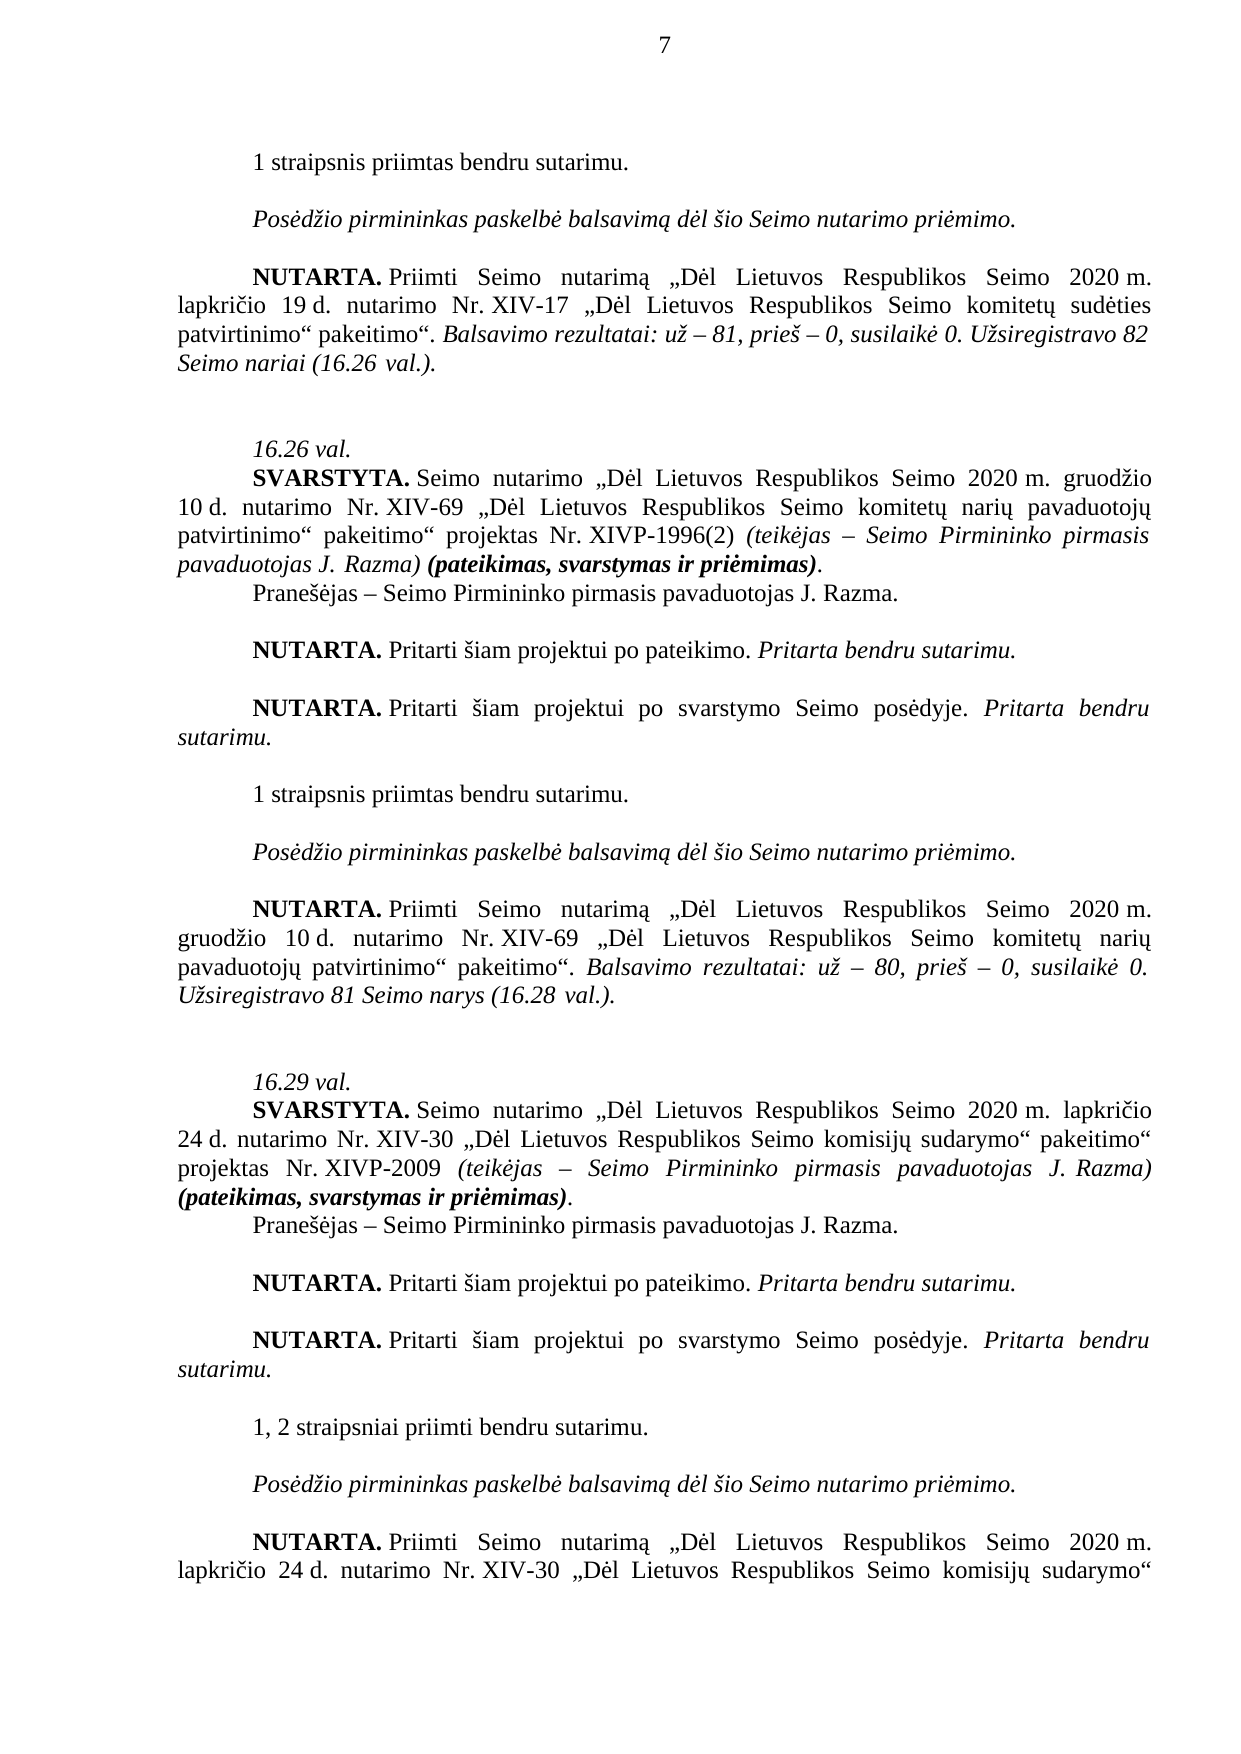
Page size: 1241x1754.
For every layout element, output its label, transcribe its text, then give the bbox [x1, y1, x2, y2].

text NUTARTA. Priimti Seimo nutarimą „Dėl Lietuvos Respublikos Seimo 2020 m. lapkričio 19 d. nutarimo Nr. XIV-17 „Dėl Lietuvos Respublikos Seimo komitetų sudėties patvirtinimo“ pakeitimo“. Balsavimo rezultatai: už – 81, prieš – 0, susilaikė 0. Užsiregistravo 82 Seimo nariai (16.26 val.). [177, 262, 1152, 377]
text NUTARTA. Pritarti šiam projektui po svarstymo Seimo posėdyje. Pritarta bendru sutarimu. [177, 693, 1152, 751]
text Posėdžio pirmininkas paskelbė balsavimą dėl šio Seimo nutarimo priėmimo. [177, 204, 1152, 233]
text 1 straipsnis priimtas bendru sutarimu. [177, 147, 1152, 176]
text NUTARTA. Priimti Seimo nutarimą „Dėl Lietuvos Respublikos Seimo 2020 m. gruodžio 10 d. nutarimo Nr. XIV-69 „Dėl Lietuvos Respublikos Seimo komitetų narių pavaduotojų patvirtinimo“ pakeitimo“. Balsavimo rezultatai: už – 80, prieš – 0, susilaikė 0. Užsiregistravo 81 Seimo narys (16.28 val.). [177, 894, 1152, 1009]
text 16.29 val. [177, 1067, 1152, 1096]
text Pranešėjas – Seimo Pirmininko pirmasis pavaduotojas J. Razma. [177, 578, 1152, 607]
text Posėdžio pirmininkas paskelbė balsavimą dėl šio Seimo nutarimo priėmimo. [177, 837, 1152, 866]
text NUTARTA. Pritarti šiam projektui po pateikimo. Pritarta bendru sutarimu. [177, 636, 1152, 664]
text SVARSTYTA. Seimo nutarimo „Dėl Lietuvos Respublikos Seimo 2020 m. lapkričio 24 d. nutarimo Nr. XIV-30 „Dėl Lietuvos Respublikos Seimo komisijų sudarymo“ pakeitimo“ projektas Nr. XIVP-2009 (teikėjas – Seimo Pirmininko pirmasis pavaduotojas J. Razma) (pateikimas, svarstymas ir priėmimas). [177, 1096, 1152, 1211]
text Pranešėjas – Seimo Pirmininko pirmasis pavaduotojas J. Razma. [177, 1211, 1152, 1239]
text NUTARTA. Pritarti šiam projektui po svarstymo Seimo posėdyje. Pritarta bendru sutarimu. [177, 1326, 1152, 1383]
text 16.26 val. [177, 434, 1152, 463]
text 1 straipsnis priimtas bendru sutarimu. [177, 779, 1152, 808]
text SVARSTYTA. Seimo nutarimo „Dėl Lietuvos Respublikos Seimo 2020 m. gruodžio 10 d. nutarimo Nr. XIV-69 „Dėl Lietuvos Respublikos Seimo komitetų narių pavaduotojų patvirtinimo“ pakeitimo“ projektas Nr. XIVP-1996(2) (teikėjas – Seimo Pirmininko pirmasis pavaduotojas J. Razma) (pateikimas, svarstymas ir priėmimas). [177, 463, 1152, 578]
text Posėdžio pirmininkas paskelbė balsavimą dėl šio Seimo nutarimo priėmimo. [177, 1469, 1152, 1498]
text NUTARTA. Pritarti šiam projektui po pateikimo. Pritarta bendru sutarimu. [177, 1268, 1152, 1297]
text 1, 2 straipsniai priimti bendru sutarimu. [177, 1412, 1152, 1441]
text NUTARTA. Priimti Seimo nutarimą „Dėl Lietuvos Respublikos Seimo 2020 m. lapkričio 24 d. nutarimo Nr. XIV-30 „Dėl Lietuvos Respublikos Seimo komisijų sudarymo“ [177, 1527, 1152, 1584]
